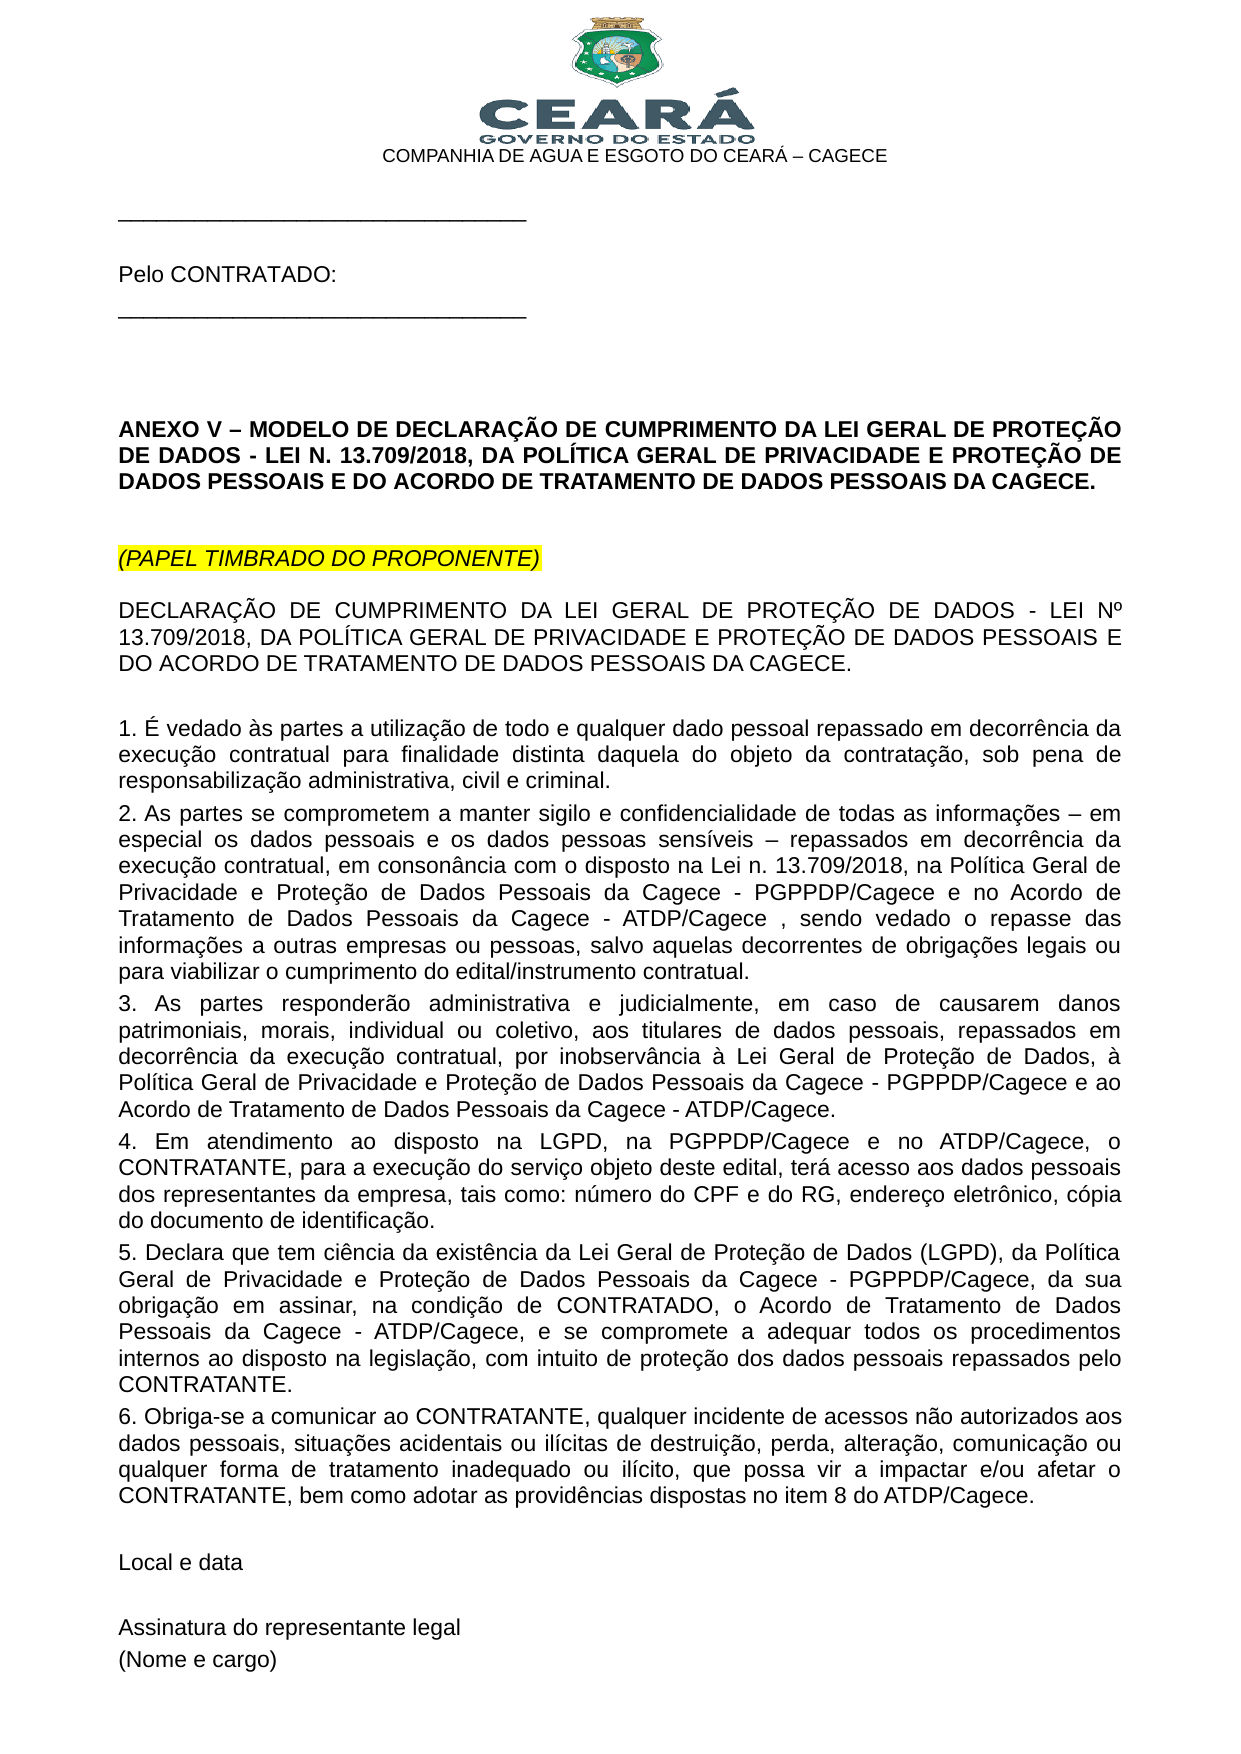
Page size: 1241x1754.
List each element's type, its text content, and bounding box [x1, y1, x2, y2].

text ________________________________ [118, 196, 1122, 223]
text 6. Obriga-se a comunicar ao CONTRATANTE, qualquer incidente de acessos não autorizados aos dados pessoais, situações acidentais ou ilícitas de destruição, perda, alteração, comunicação ou qualquer forma de tratamento inadequado ou ilícito, que possa vir a impactar e/ou afetar o CONTRATANTE, bem como adotar as providências dispostas no item 8 do ATDP/Cagece. [118, 1403, 1122, 1509]
text 2. As partes se comprometem a manter sigilo e confidencialidade de todas as informações – em especial os dados pessoais e os dados pessoas sensíveis – repassados em decorrência da execução contratual, em consonância com o disposto na Lei n. 13.709/2018, na Política Geral de Privacidade e Proteção de Dados Pessoais da Cagece - PGPPDP/Cagece e no Acordo de Tratamento de Dados Pessoais da Cagece - ATDP/Cagece , sendo vedado o repasse das informações a outras empresas ou pessoas, salvo aquelas decorrentes de obrigações legais ou para viabilizar o cumprimento do edital/instrumento contratual. [118, 800, 1122, 984]
text DECLARAÇÃO DE CUMPRIMENTO DA LEI GERAL DE PROTEÇÃO DE DADOS - LEI Nº 13.709/2018, DA POLÍTICA GERAL DE PRIVACIDADE E PROTEÇÃO DE DADOS PESSOAIS E DO ACORDO DE TRATAMENTO DE DADOS PESSOAIS DA CAGECE. [118, 597, 1122, 677]
text 3. As partes responderão administrativa e judicialmente, em caso de causarem danos patrimoniais, morais, individual ou coletivo, aos titulares de dados pessoais, repassados em decorrência da execução contratual, por inobservância à Lei Geral de Proteção de Dados, à Política Geral de Privacidade e Proteção de Dados Pessoais da Cagece - PGPPDP/Cagece e ao Acordo de Tratamento de Dados Pessoais da Cagece - ATDP/Cagece. [118, 990, 1122, 1122]
text (PAPEL TIMBRADO DO PROPONENTE) [118, 545, 1122, 571]
text ________________________________ [118, 293, 1122, 319]
text 5. Declara que tem ciência da existência da Lei Geral de Proteção de Dados (LGPD), da Política Geral de Privacidade e Proteção de Dados Pessoais da Cagece - PGPPDP/Cagece, da sua obrigação em assinar, na condição de CONTRATADO, o Acordo de Tratamento de Dados Pessoais da Cagece - ATDP/Cagece, e se compromete a adequar todos os procedimentos internos ao disposto na legislação, com intuito de proteção dos dados pessoais repassados pelo CONTRATANTE. [118, 1239, 1122, 1397]
text Local e data [118, 1549, 1122, 1576]
text ANEXO V – MODELO DE DECLARAÇÃO DE CUMPRIMENTO DA LEI GERAL DE PROTEÇÃO DE DADOS - LEI N. 13.709/2018, DA POLÍTICA GERAL DE PRIVACIDADE E PROTEÇÃO DE DADOS PESSOAIS E DO ACORDO DE TRATAMENTO DE DADOS PESSOAIS DA CAGECE. [118, 416, 1122, 494]
picture [453, 12, 782, 148]
text Pelo CONTRATADO: [118, 261, 1122, 287]
text 4. Em atendimento ao disposto na LGPD, na PGPPDP/Cagece e no ATDP/Cagece, o CONTRATANTE, para a execução do serviço objeto deste edital, terá acesso aos dados pessoais dos representantes da empresa, tais como: número do CPF e do RG, endereço eletrônico, cópia do documento de identificação. [118, 1128, 1122, 1233]
text Assinatura do representante legal [118, 1614, 1122, 1640]
text (Nome e cargo) [118, 1646, 1122, 1673]
text 1. É vedado às partes a utilização de todo e qualquer dado pessoal repassado em decorrência da execução contratual para finalidade distinta daquela do objeto da contratação, sob pena de responsabilização administrativa, civil e criminal. [118, 715, 1122, 794]
